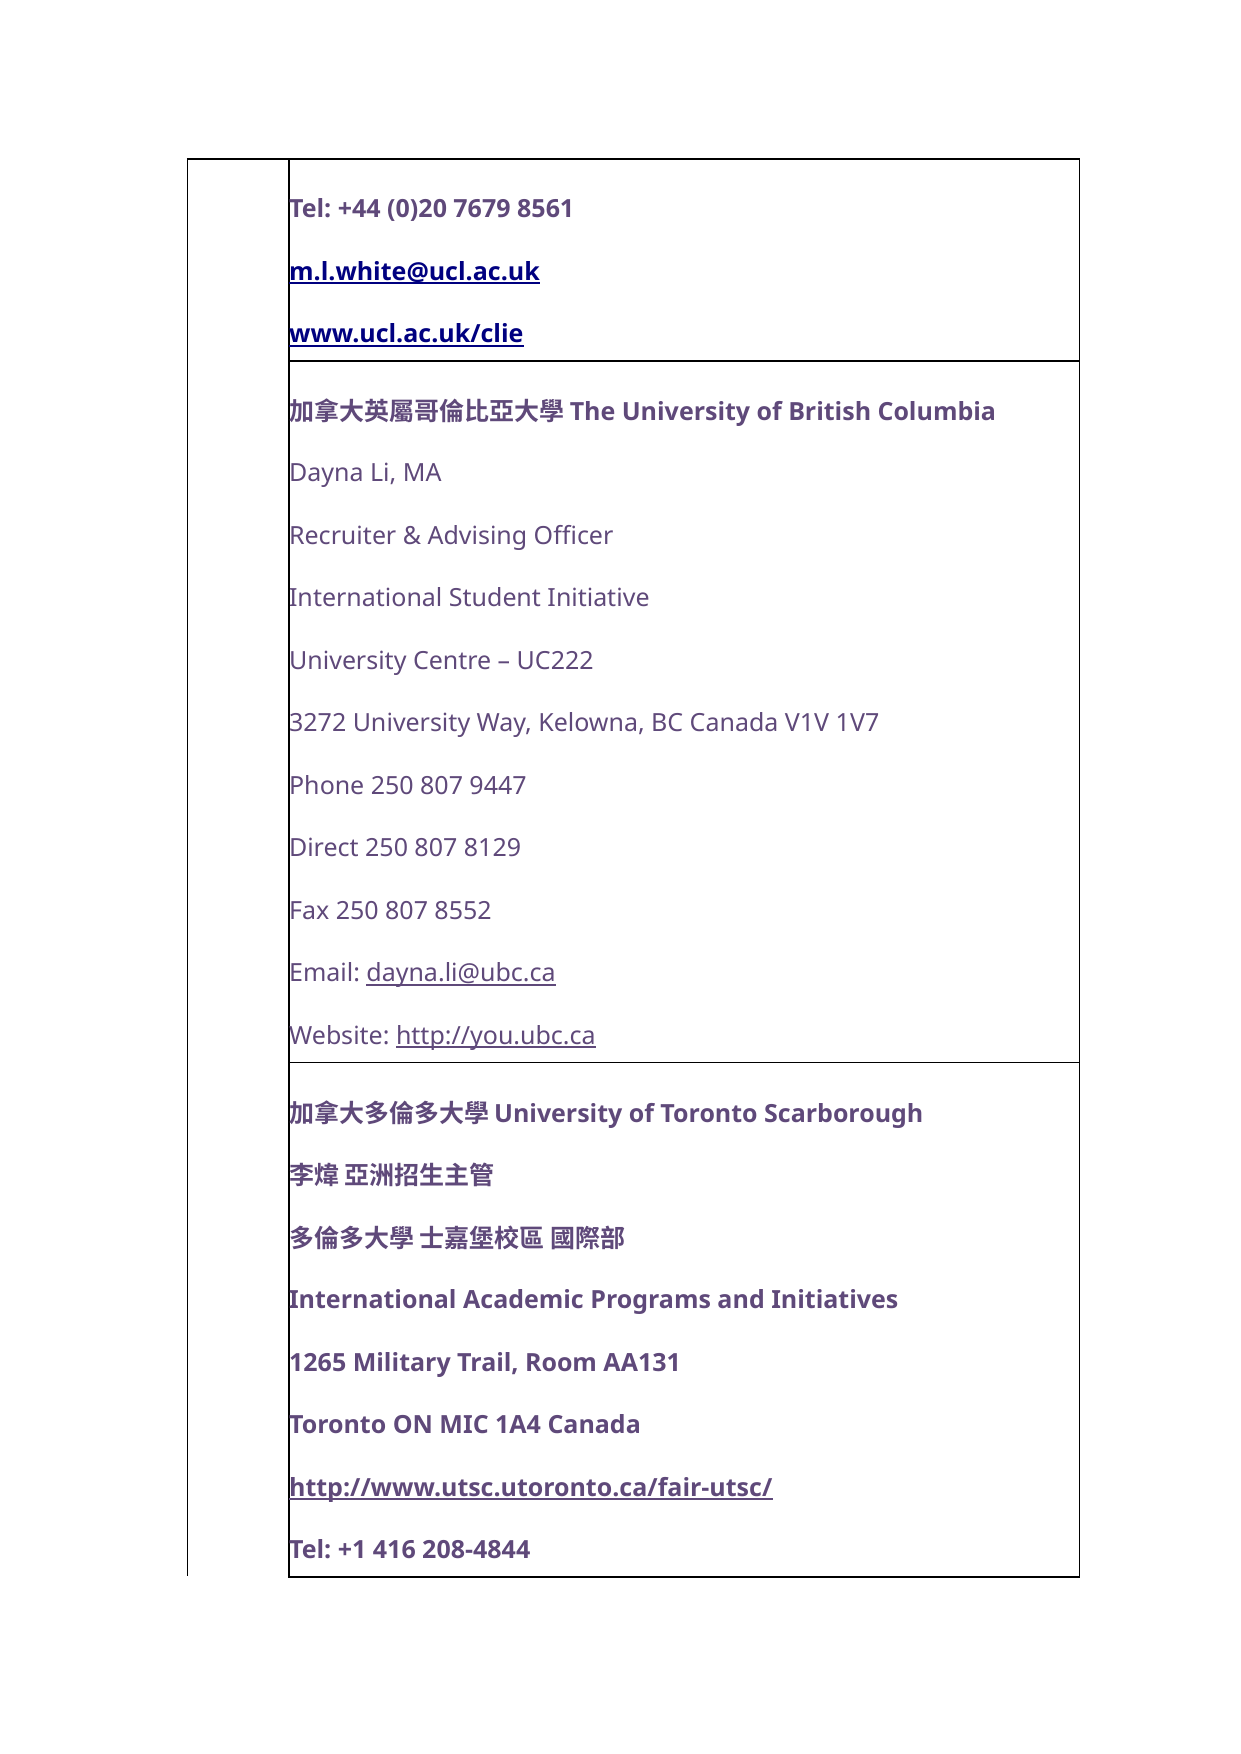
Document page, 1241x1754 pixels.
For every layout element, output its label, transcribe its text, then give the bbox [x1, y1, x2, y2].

table_cell [188, 160, 288, 1576]
table_cell 加拿大英屬哥倫比亞大學 The University of British Columbia Dayna Li, MA Recruiter & Advising Officer International Student Initiative University Centre – UC222 3272 University Way, Kelowna, BC Canada V1V 1V7 Phone 250 807 9447 Direct 250 807 8129 Fax 250 807 8552 Email: dayna.li@ubc.ca Website: http://you.ubc.ca [290, 993, 1079, 1062]
